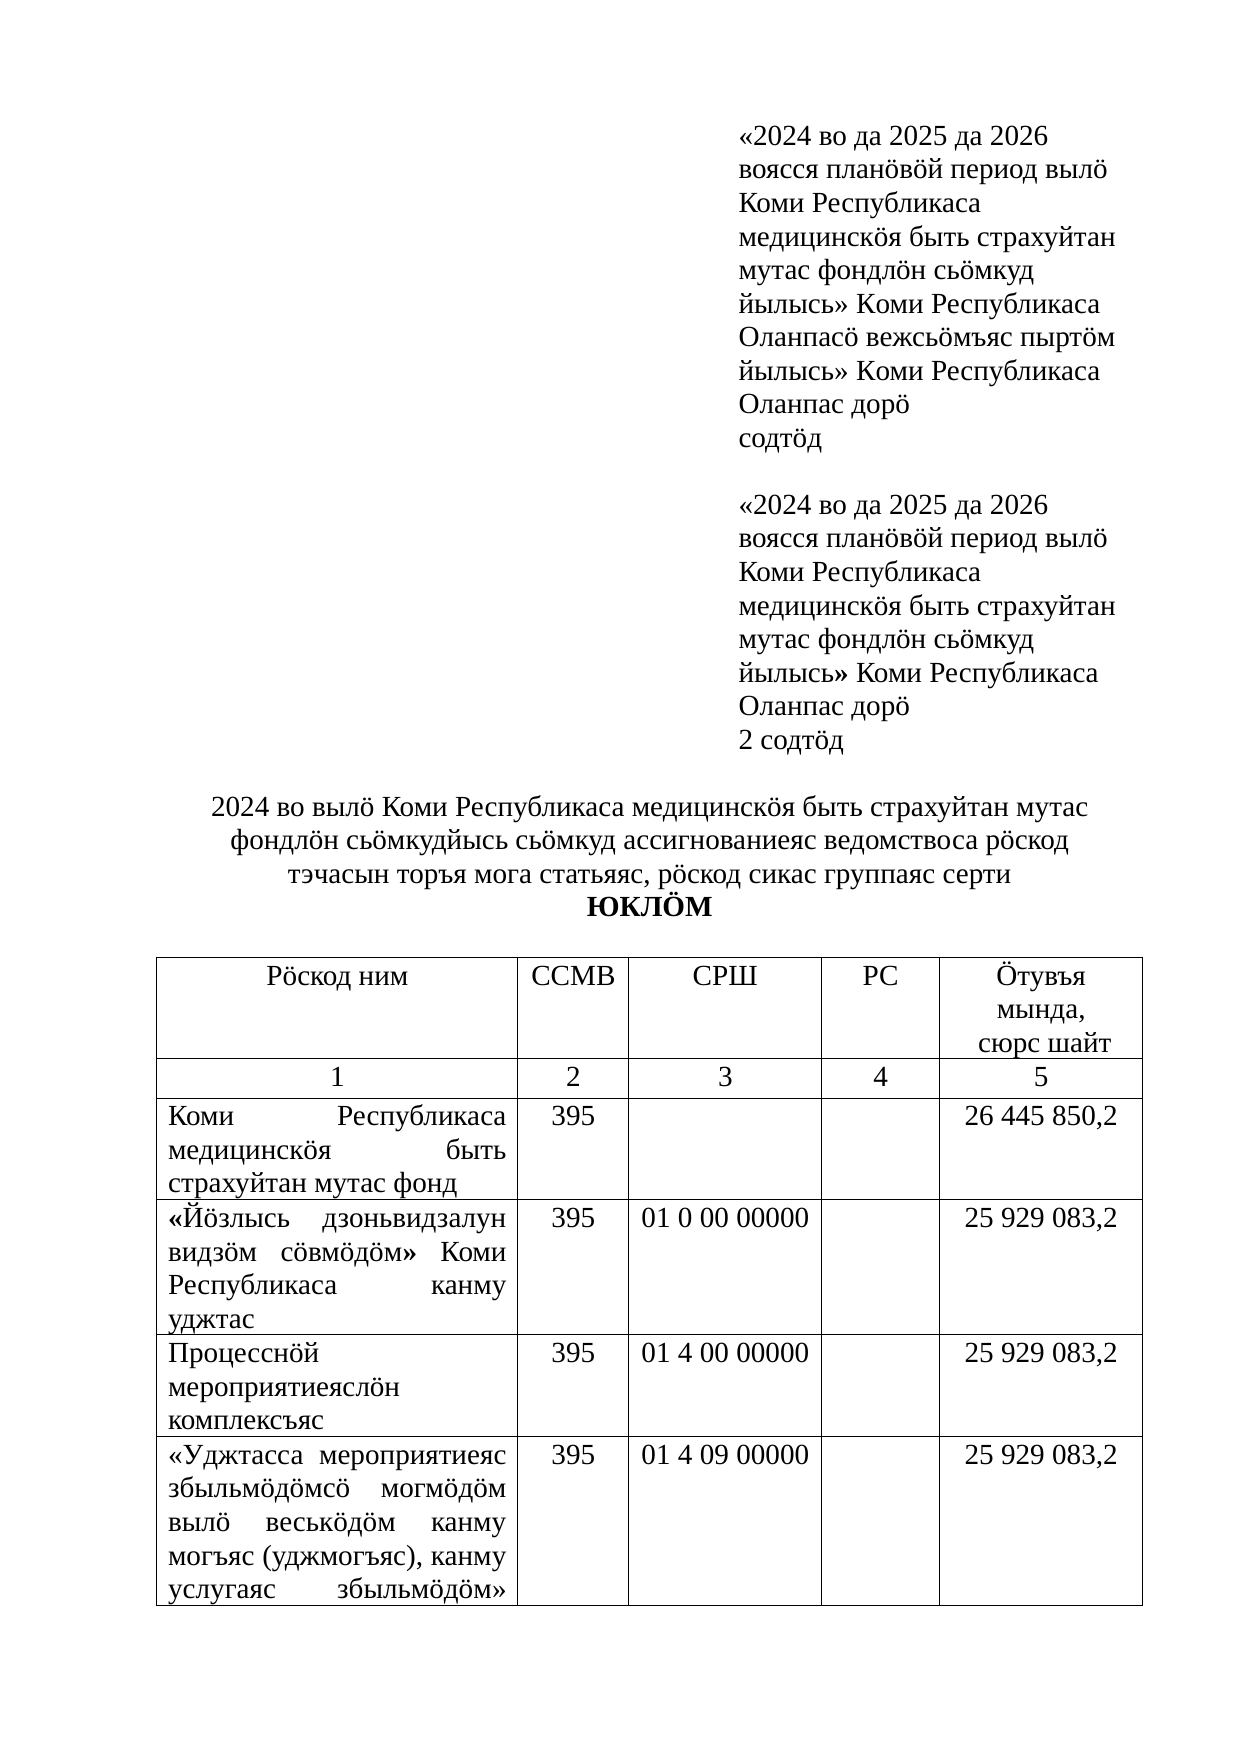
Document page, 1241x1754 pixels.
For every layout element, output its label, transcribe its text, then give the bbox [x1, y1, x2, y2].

table_cell [822, 1200, 939, 1334]
table_cell 3 [629, 1059, 821, 1097]
text 2024 во вылӧ Коми Республикаса медицинскӧя быть страхуйтан мутас фондлӧн сьӧмкудйысь сьӧмкуд ассигнованиеяс ведомствоса рӧскод тэчасын торъя мога статьяяс, рӧскод сикас группаяс серти [177, 789, 1122, 889]
table_header ССМВ [518, 958, 628, 1058]
table_cell [822, 1335, 939, 1436]
table_cell 395 [518, 1200, 628, 1334]
table_cell 25 929 083,2 [940, 1200, 1142, 1334]
table_cell [822, 1099, 939, 1199]
table_cell 2 [518, 1059, 628, 1097]
table_cell 395 [518, 1099, 628, 1199]
table_cell 4 [822, 1059, 939, 1097]
table_cell 1 [157, 1059, 517, 1097]
text 2 содтӧд [738, 722, 1122, 755]
table_cell 26 445 850,2 [940, 1099, 1142, 1199]
table_header РС [822, 958, 939, 1058]
table_cell 01 4 00 00000 [629, 1335, 821, 1436]
table_cell [629, 1099, 821, 1199]
text содтӧд [738, 420, 1122, 453]
table_cell 395 [518, 1335, 628, 1436]
text «2024 во да 2025 да 2026 воясся планӧвӧй период вылӧ Коми Республикаса медицинскӧя быть страхуйтан мутас фондлӧн сьӧмкуд йылысь» Коми Республикаса Оланпасӧ вежсьӧмъяс пыртӧм йылысь» Коми Республикаса Оланпас дорӧ [738, 118, 1122, 420]
table_cell Коми Республикаса медицинскӧя быть страхуйтан мутас фонд [157, 1099, 517, 1199]
table_cell 5 [940, 1059, 1142, 1097]
table_cell 25 929 083,2 [940, 1437, 1142, 1605]
table_cell Процесснӧй мероприятиеяслӧн комплексъяс [157, 1335, 517, 1436]
table_cell 395 [518, 1437, 628, 1605]
table_cell 25 929 083,2 [940, 1335, 1142, 1436]
table_header СРШ [629, 958, 821, 1058]
text ЮКЛӦМ [177, 889, 1122, 923]
text «2024 во да 2025 да 2026 воясся планӧвӧй период вылӧ Коми Республикаса медицинскӧя быть страхуйтан мутас фондлӧн сьӧмкуд йылысь» Коми Республикаса Оланпас дорӧ [738, 487, 1122, 722]
table_cell [822, 1437, 939, 1605]
table_cell «Уджтасса мероприятиеяс збыльмӧдӧмсӧ могмӧдӧм вылӧ веськӧдӧм канму могъяс (уджмогъяс), канму услугаяс збыльмӧдӧм» [157, 1437, 517, 1605]
table_header Рӧскод ним [157, 958, 517, 1058]
table_cell «Йӧзлысь дзоньвидзалун видзӧм сӧвмӧдӧм» Коми Республикаса канму уджтас [157, 1200, 517, 1334]
table_header Ӧтувъя мында, сюрс шайт [940, 958, 1142, 1058]
table_cell 01 4 09 00000 [629, 1437, 821, 1605]
table_cell 01 0 00 00000 [629, 1200, 821, 1334]
